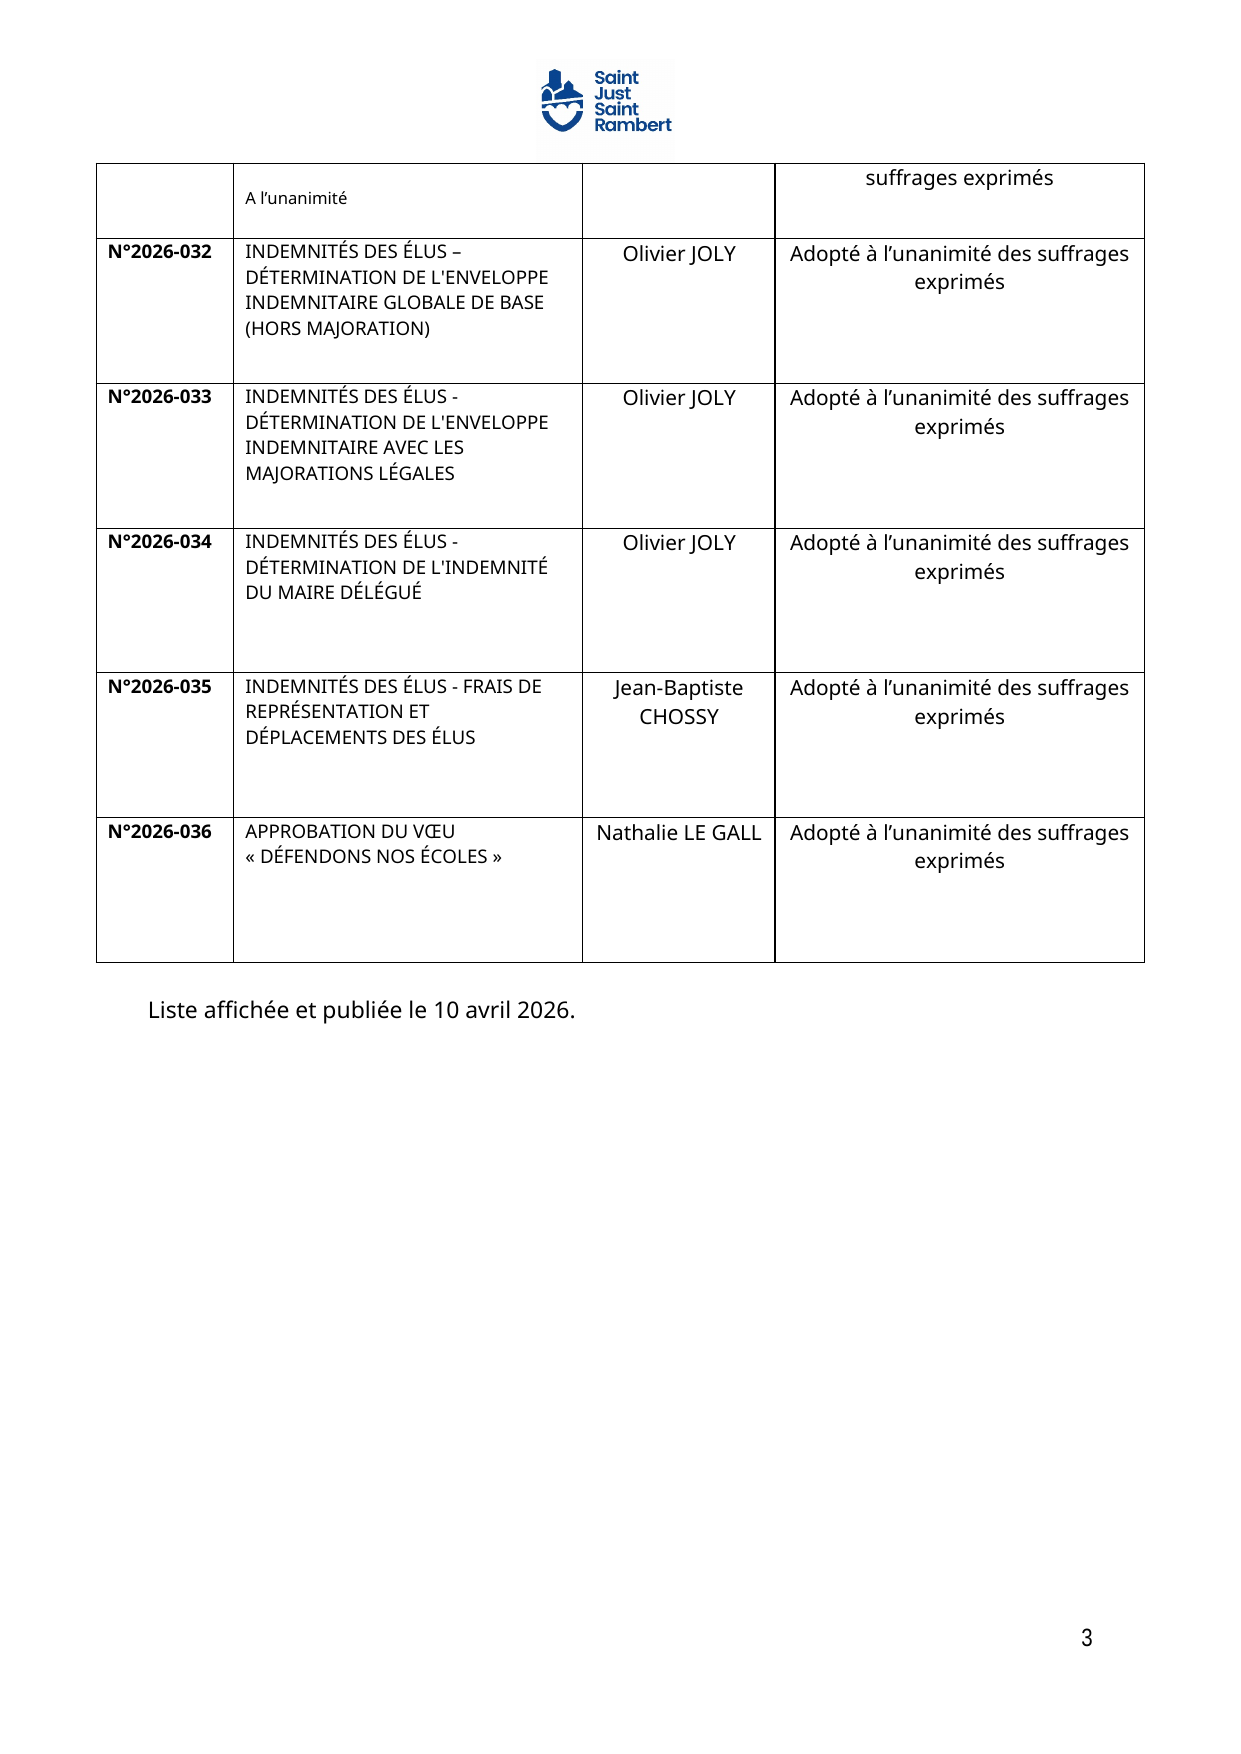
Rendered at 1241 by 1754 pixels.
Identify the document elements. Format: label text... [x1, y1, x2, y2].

table_cell Olivier JOLY [583, 239, 774, 382]
table_cell INDEMNITÉS DES ÉLUS - DÉTERMINATION DE L'INDEMNITÉ DU MAIRE DÉLÉGUÉ [234, 529, 582, 672]
table_cell Adopté à l’unanimité des suffrages exprimés [776, 529, 1144, 672]
table_cell Olivier JOLY [583, 384, 774, 527]
table_cell A l’unanimité [234, 164, 582, 238]
table_cell APPROBATION DU VŒU « DÉFENDONS NOS ÉCOLES » [234, 818, 582, 962]
table_cell INDEMNITÉS DES ÉLUS – DÉTERMINATION DE L'ENVELOPPE INDEMNITAIRE GLOBALE DE BASE (HORS MAJORATION) [234, 239, 582, 382]
table_cell [97, 164, 233, 238]
table_cell suffrages exprimés [776, 164, 1144, 238]
table_cell Nathalie LE GALL [583, 818, 774, 962]
table_cell N°2026-036 [97, 818, 233, 962]
table_cell Olivier JOLY [583, 529, 774, 672]
table_cell N°2026-033 [97, 384, 233, 527]
table_cell Adopté à l’unanimité des suffrages exprimés [776, 673, 1144, 817]
table_cell Adopté à l’unanimité des suffrages exprimés [776, 239, 1144, 382]
table_cell INDEMNITÉS DES ÉLUS - FRAIS DE REPRÉSENTATION ET DÉPLACEMENTS DES ÉLUS [234, 673, 582, 817]
table_cell Jean-Baptiste CHOSSY [583, 673, 774, 817]
text Liste affichée et publiée le 10 avril 2026. [148, 994, 1092, 1026]
table_cell Adopté à l’unanimité des suffrages exprimés [776, 384, 1144, 527]
table_cell N°2026-035 [97, 673, 233, 817]
table_cell N°2026-034 [97, 529, 233, 672]
table_cell Adopté à l’unanimité des suffrages exprimés [776, 818, 1144, 962]
table_cell INDEMNITÉS DES ÉLUS - DÉTERMINATION DE L'ENVELOPPE INDEMNITAIRE AVEC LES MAJORATIONS LÉGALES [234, 384, 582, 527]
table_cell [583, 164, 774, 238]
table_cell N°2026-032 [97, 239, 233, 382]
